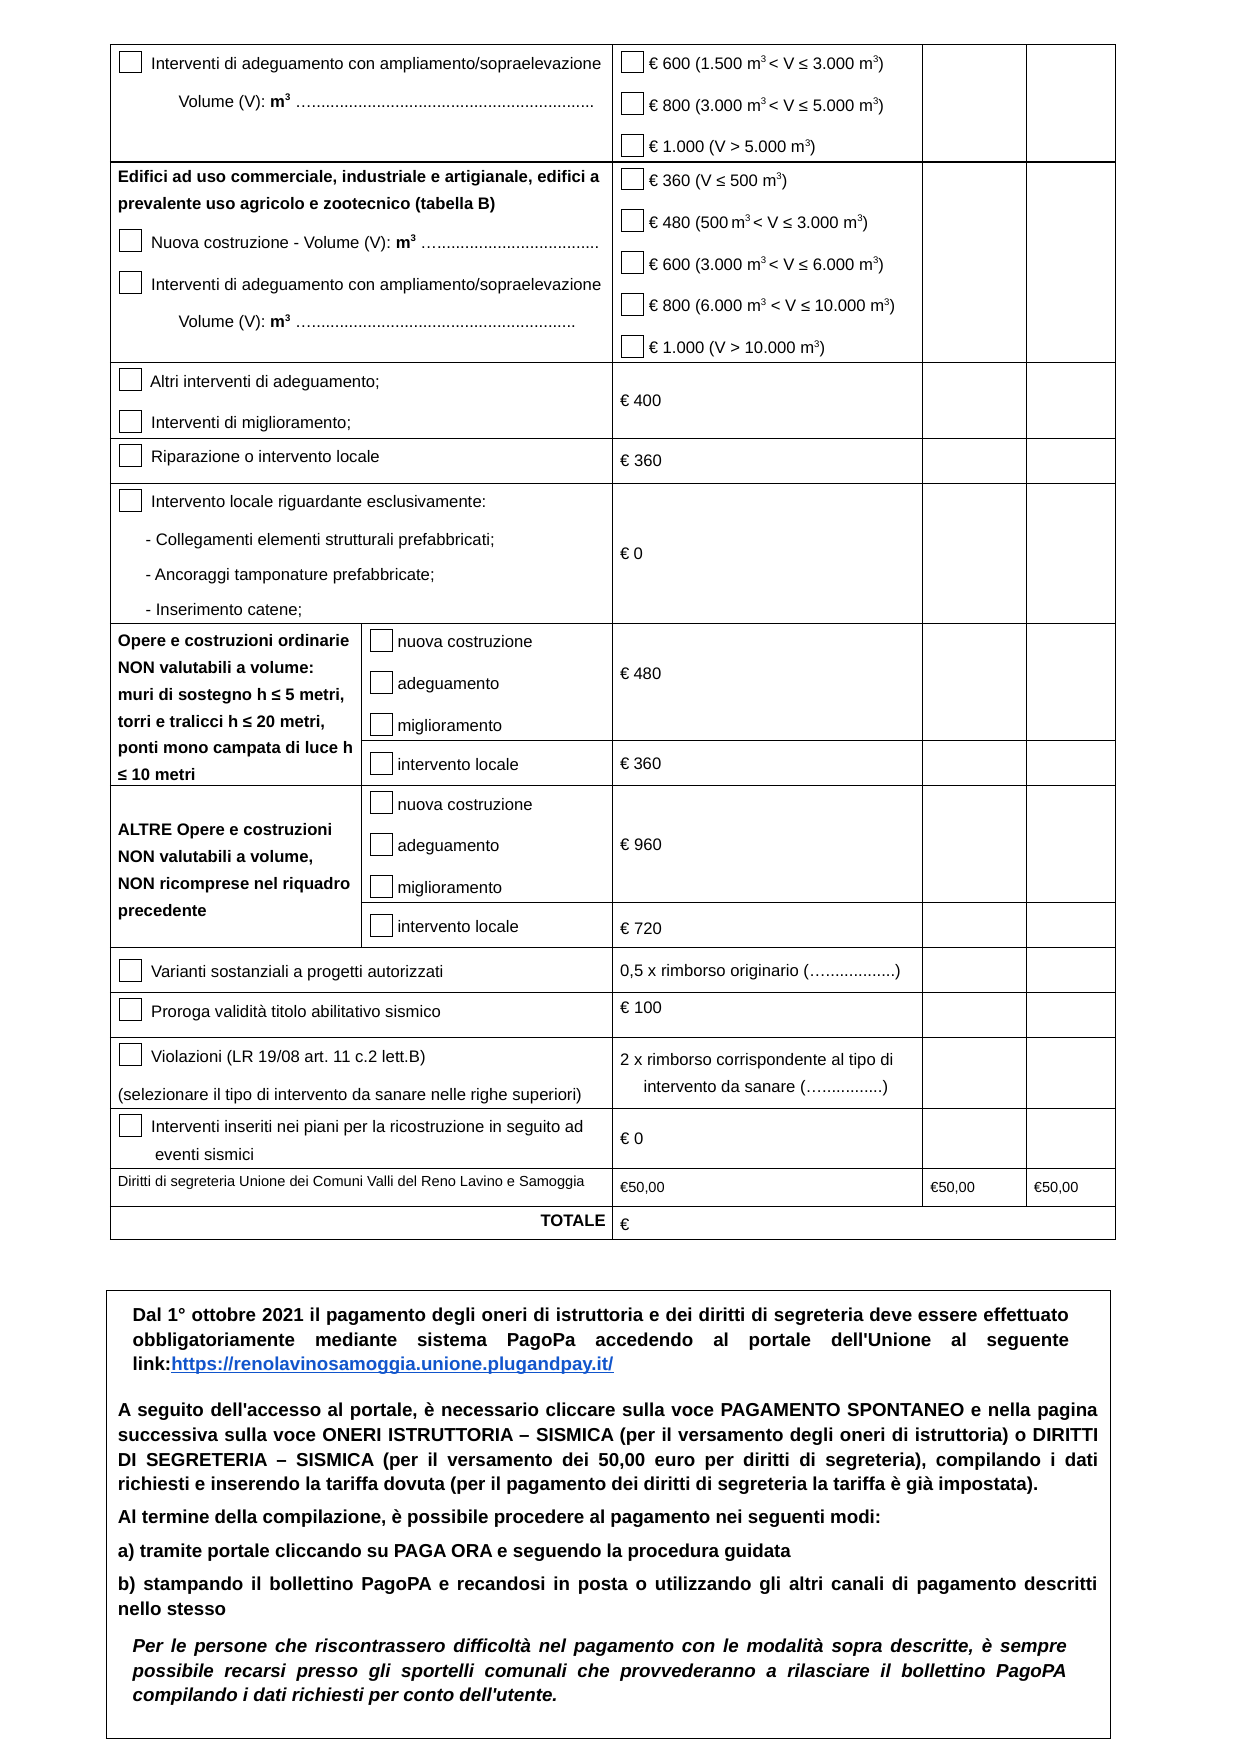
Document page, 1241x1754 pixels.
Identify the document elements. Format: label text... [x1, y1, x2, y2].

table_cell 2 x rimborso corrispondente al tipo di intervento da sanare (….............) [613, 1038, 922, 1108]
table_cell [1027, 993, 1115, 1037]
table_cell [1027, 903, 1115, 947]
table_cell [1027, 439, 1115, 482]
table_cell Violazioni (LR 19/08 art. 11 c.2 lett.B) (selezionare il tipo di intervento da sanare nelle righe superiori) [111, 1038, 612, 1108]
table_cell intervento locale [362, 903, 612, 947]
table_cell [1027, 1038, 1115, 1108]
table_cell €50,00 [613, 1169, 922, 1206]
table_cell €50,00 [923, 1169, 1026, 1206]
table_cell [1027, 45, 1115, 161]
table_cell [923, 741, 1026, 785]
table_cell €50,00 [1027, 1169, 1115, 1206]
table_cell € 600 (1.500 m3 < V ≤ 3.000 m3) € 800 (3.000 m3 < V ≤ 5.000 m3) € 1.000 (V > 5.000 m3) [613, 45, 922, 161]
table_cell [923, 484, 1026, 623]
table_cell [923, 45, 1026, 161]
table_cell Proroga validità titolo abilitativo sismico [111, 993, 612, 1037]
table_cell € 720 [613, 903, 922, 947]
table_cell [923, 993, 1026, 1037]
table_cell [1027, 741, 1115, 785]
table_cell [1027, 948, 1115, 992]
table_cell [1027, 484, 1115, 623]
table_cell ALTRE Opere e costruzioni NON valutabili a volume, NON ricomprese nel riquadro precedente [111, 786, 361, 947]
table_cell 0,5 x rimborso originario (…...............) [613, 948, 922, 992]
table_cell [923, 948, 1026, 992]
table_cell [1027, 624, 1115, 740]
table_cell € 360 [613, 439, 922, 482]
table_cell Interventi inseriti nei piani per la ricostruzione in seguito ad eventi sismici [111, 1109, 612, 1168]
table_cell € 0 [613, 484, 922, 623]
table_cell [923, 786, 1026, 902]
table_cell nuova costruzione adeguamento miglioramento [362, 786, 612, 902]
table_cell Varianti sostanziali a progetti autorizzati [111, 948, 612, 992]
table_cell € 100 [613, 993, 922, 1037]
table_cell € 960 [613, 786, 922, 902]
table_cell [1026, 1207, 1115, 1239]
table_cell [923, 439, 1026, 482]
table_cell Edifici ad uso commerciale, industriale e artigianale, edifici a prevalente uso agricolo e zootecnico (tabella B) Nuova costruzione - Volume (V): m3 …................................... Interventi di adeguamento con ampliamento/sopraelevazione Volume (V): m3 …......................................................... [111, 163, 612, 362]
table_cell [1027, 1109, 1115, 1168]
table_cell [923, 1207, 1026, 1239]
table_cell [923, 1109, 1026, 1168]
table_cell [923, 1038, 1026, 1108]
table_cell Intervento locale riguardante esclusivamente: - Collegamenti elementi strutturali prefabbricati; - Ancoraggi tamponature prefabbricate; - Inserimento catene; [111, 484, 612, 623]
table_header Dal 1° ottobre 2021 il pagamento degli oneri di istruttoria e dei diritti di segreteria deve essere effettuato obbligatoriamente mediante sistema PagoPa accedendo al portale dell'Unione al seguente link:https://renolavinosamoggia.unione.plugandpay.it/ A seguito dell'accesso al portale, è necessario cliccare sulla voce PAGAMENTO SPONTANEO e nella pagina successiva sulla voce ONERI ISTRUTTORIA – SISMICA (per il versamento degli oneri di istruttoria) o DIRITTI DI SEGRETERIA – SISMICA (per il versamento dei 50,00 euro per diritti di segreteria), compilando i dati richiesti e inserendo la tariffa dovuta (per il pagamento dei diritti di segreteria la tariffa è già impostata). Al termine della compilazione, è possibile procedere al pagamento nei seguenti modi: a) tramite portale cliccando su PAGA ORA e seguendo la procedura guidata b) stampando il bollettino PagoPA e recandosi in posta o utilizzando gli altri canali di pagamento descritti nello stesso Per le persone che riscontrassero difficoltà nel pagamento con le modalità sopra descritte, è sempre possibile recarsi presso gli sportelli comunali che provvederanno a rilasciare il bollettino PagoPA compilando i dati richiesti per conto dell'utente. [107, 1291, 1110, 1738]
table_cell nuova costruzione adeguamento miglioramento [362, 624, 612, 740]
table_cell [923, 624, 1026, 740]
table_cell Altri interventi di adeguamento; Interventi di miglioramento; [111, 363, 612, 437]
table_cell Opere e costruzioni ordinarie NON valutabili a volume: muri di sostegno h ≤ 5 metri, torri e tralicci h ≤ 20 metri, ponti mono campata di luce h ≤ 10 metri [111, 624, 361, 785]
table_cell € 360 (V ≤ 500 m3) € 480 (500 m3 < V ≤ 3.000 m3) € 600 (3.000 m3 < V ≤ 6.000 m3) € 800 (6.000 m3 < V ≤ 10.000 m3) € 1.000 (V > 10.000 m3) [613, 163, 922, 362]
table_cell intervento locale [362, 741, 612, 785]
table_cell [1027, 363, 1115, 437]
table_cell Riparazione o intervento locale [111, 439, 612, 482]
table_cell € 400 [613, 363, 922, 437]
table_cell € 360 [613, 741, 922, 785]
table_cell [1027, 786, 1115, 902]
table_cell TOTALE [111, 1207, 612, 1239]
table_cell € 0 [613, 1109, 922, 1168]
table_cell [923, 163, 1026, 362]
table_cell Interventi di adeguamento con ampliamento/sopraelevazione Volume (V): m3 …............................................................. [111, 45, 612, 161]
table_cell [923, 363, 1026, 437]
table_cell [1027, 163, 1115, 362]
table_cell Diritti di segreteria Unione dei Comuni Valli del Reno Lavino e Samoggia [111, 1169, 612, 1206]
table_cell € [613, 1207, 923, 1239]
table_cell [923, 903, 1026, 947]
table_cell € 480 [613, 624, 922, 740]
